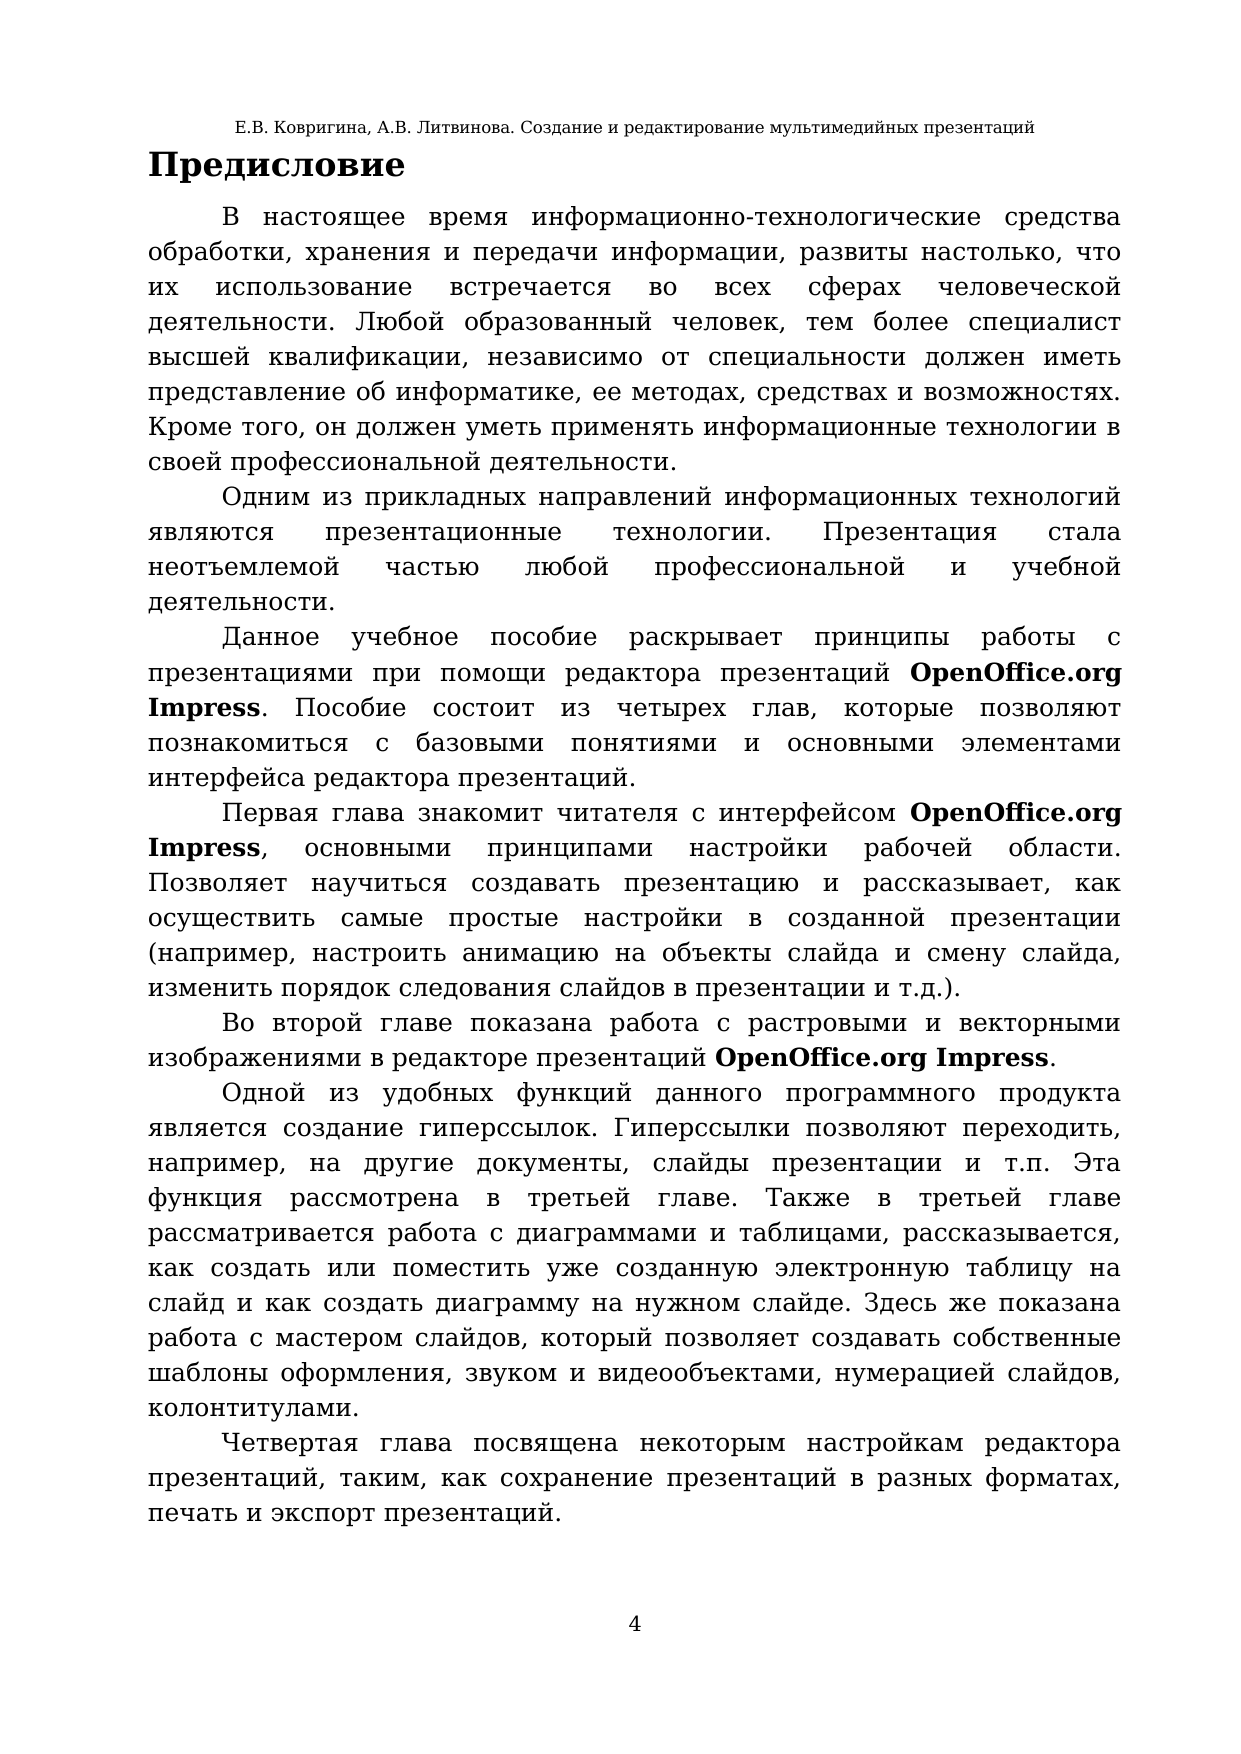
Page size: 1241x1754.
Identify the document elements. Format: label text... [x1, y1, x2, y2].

subtitle Предисловие [148, 144, 1122, 184]
text В настоящее время информационно-технологические средства обработки, хранения и передачи информации, развиты настолько, что их использование встречается во всех сферах человеческой деятельности. Любой образованный человек, тем более специалист высшей квалификации, независимо от специальности должен иметь представление об информатике, ее методах, средствах и возможностях. Кроме того, он должен уметь применять информационные технологии в своей профессиональной деятельности. [148, 203, 1122, 477]
text Одной из удобных функций данного программного продукта является создание гиперссылок. Гиперссылки позволяют переходить, например, на другие документы, слайды презентации и т.п. Эта функция рассмотрена в третьей главе. Также в третьей главе рассматривается работа с диаграммами и таблицами, рассказывается, как создать или поместить уже созданную электронную таблицу на слайд и как создать диаграмму на нужном слайде. Здесь же показана работа с мастером слайдов, который позволяет создавать собственные шаблоны оформления, звуком и видеообъектами, нумерацией слайдов, колонтитулами. [148, 1079, 1122, 1423]
text Во второй главе показана работа с растровыми и векторными изображениями в редакторе презентаций OpenOffice.org Impress. [148, 1008, 1122, 1073]
text Данное учебное пособие раскрывает принципы работы с презентациями при помощи редактора презентаций OpenOffice.org Impress. Пособие состоит из четырех глав, которые позволяют познакомиться с базовыми понятиями и основными элементами интерфейса редактора презентаций. [148, 623, 1122, 792]
text Первая глава знакомит читателя с интерфейсом OpenOffice.org Impress, основными принципами настройки рабочей области. Позволяет научиться создавать презентацию и рассказывает, как осуществить самые простые настройки в созданной презентации (например, настроить анимацию на объекты слайда и смену слайда, изменить порядок следования слайдов в презентации и т.д.). [148, 798, 1122, 1003]
text Четвертая глава посвящена некоторым настройкам редактора презентаций, таким, как сохранение презентаций в разных форматах, печать и экспорт презентаций. [148, 1429, 1122, 1528]
text Одним из прикладных направлений информационных технологий являются презентационные технологии. Презентация стала неотъемлемой частью любой профессиональной и учебной деятельности. [148, 483, 1122, 617]
